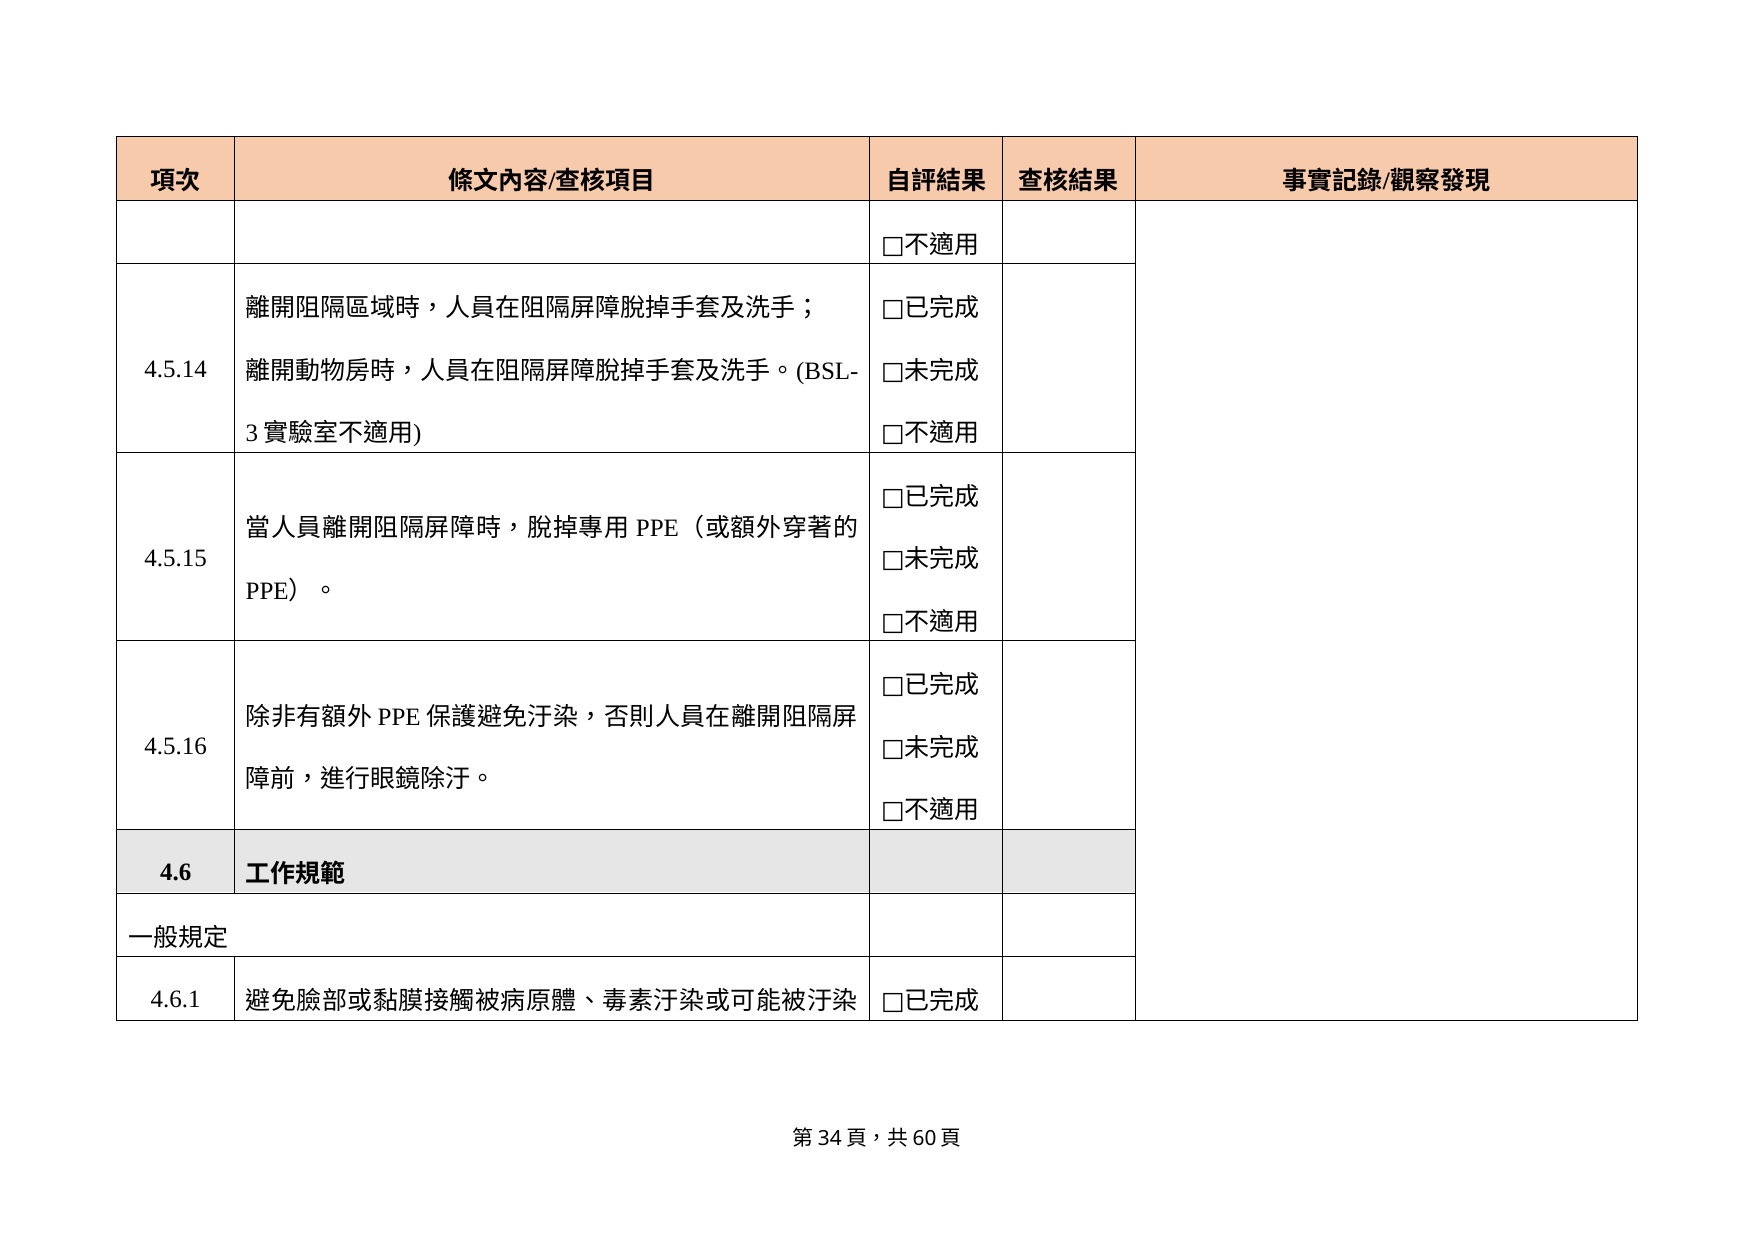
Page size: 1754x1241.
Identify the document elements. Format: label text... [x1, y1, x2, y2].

table_cell [1003, 201, 1135, 263]
table_header 自評結果 [870, 137, 1002, 200]
table_cell □已完成 [870, 957, 1002, 1019]
table_cell □不適用 [870, 201, 1002, 263]
table_header 項次 [117, 137, 234, 200]
table_cell [1003, 894, 1135, 956]
table_cell [1003, 957, 1135, 1019]
table_cell [235, 201, 869, 263]
table_cell [1003, 830, 1135, 892]
table_cell 當人員離開阻隔屏障時，脫掉專用PPE（或額外穿著的PPE）。 [235, 453, 869, 640]
table_cell [870, 830, 1002, 892]
table_cell 4.5.15 [117, 453, 234, 640]
table_cell 除非有額外PPE保護避免汙染，否則人員在離開阻隔屏障前，進行眼鏡除汙。 [235, 641, 869, 829]
table_cell 一般規定 [117, 894, 869, 956]
table_cell 避免臉部或黏膜接觸被病原體、毒素汙染或可能被汙染 [235, 957, 869, 1019]
table_cell [870, 894, 1002, 956]
table_cell [117, 201, 234, 263]
table_cell □已完成 □未完成 □不適用 [870, 641, 1002, 829]
table_header 條文內容/查核項目 [235, 137, 869, 200]
table_cell 離開阻隔區域時，人員在阻隔屏障脫掉手套及洗手； 離開動物房時，人員在阻隔屏障脫掉手套及洗手。(BSL-3實驗室不適用) [235, 264, 869, 452]
table_header 事實記錄/觀察發現 [1136, 137, 1637, 200]
table_cell 4.6.1 [117, 957, 234, 1019]
table_cell 4.5.14 [117, 264, 234, 452]
table_cell [1136, 201, 1637, 1019]
table_cell [1003, 453, 1135, 640]
table_cell 工作規範 [235, 830, 869, 892]
table_header 查核結果 [1003, 137, 1135, 200]
table_cell [1003, 264, 1135, 452]
table_cell □已完成 □未完成 □不適用 [870, 264, 1002, 452]
table_cell □已完成 □未完成 □不適用 [870, 453, 1002, 640]
table_cell 4.5.16 [117, 641, 234, 829]
table_cell 4.6 [117, 830, 234, 892]
table_cell [1003, 641, 1135, 829]
